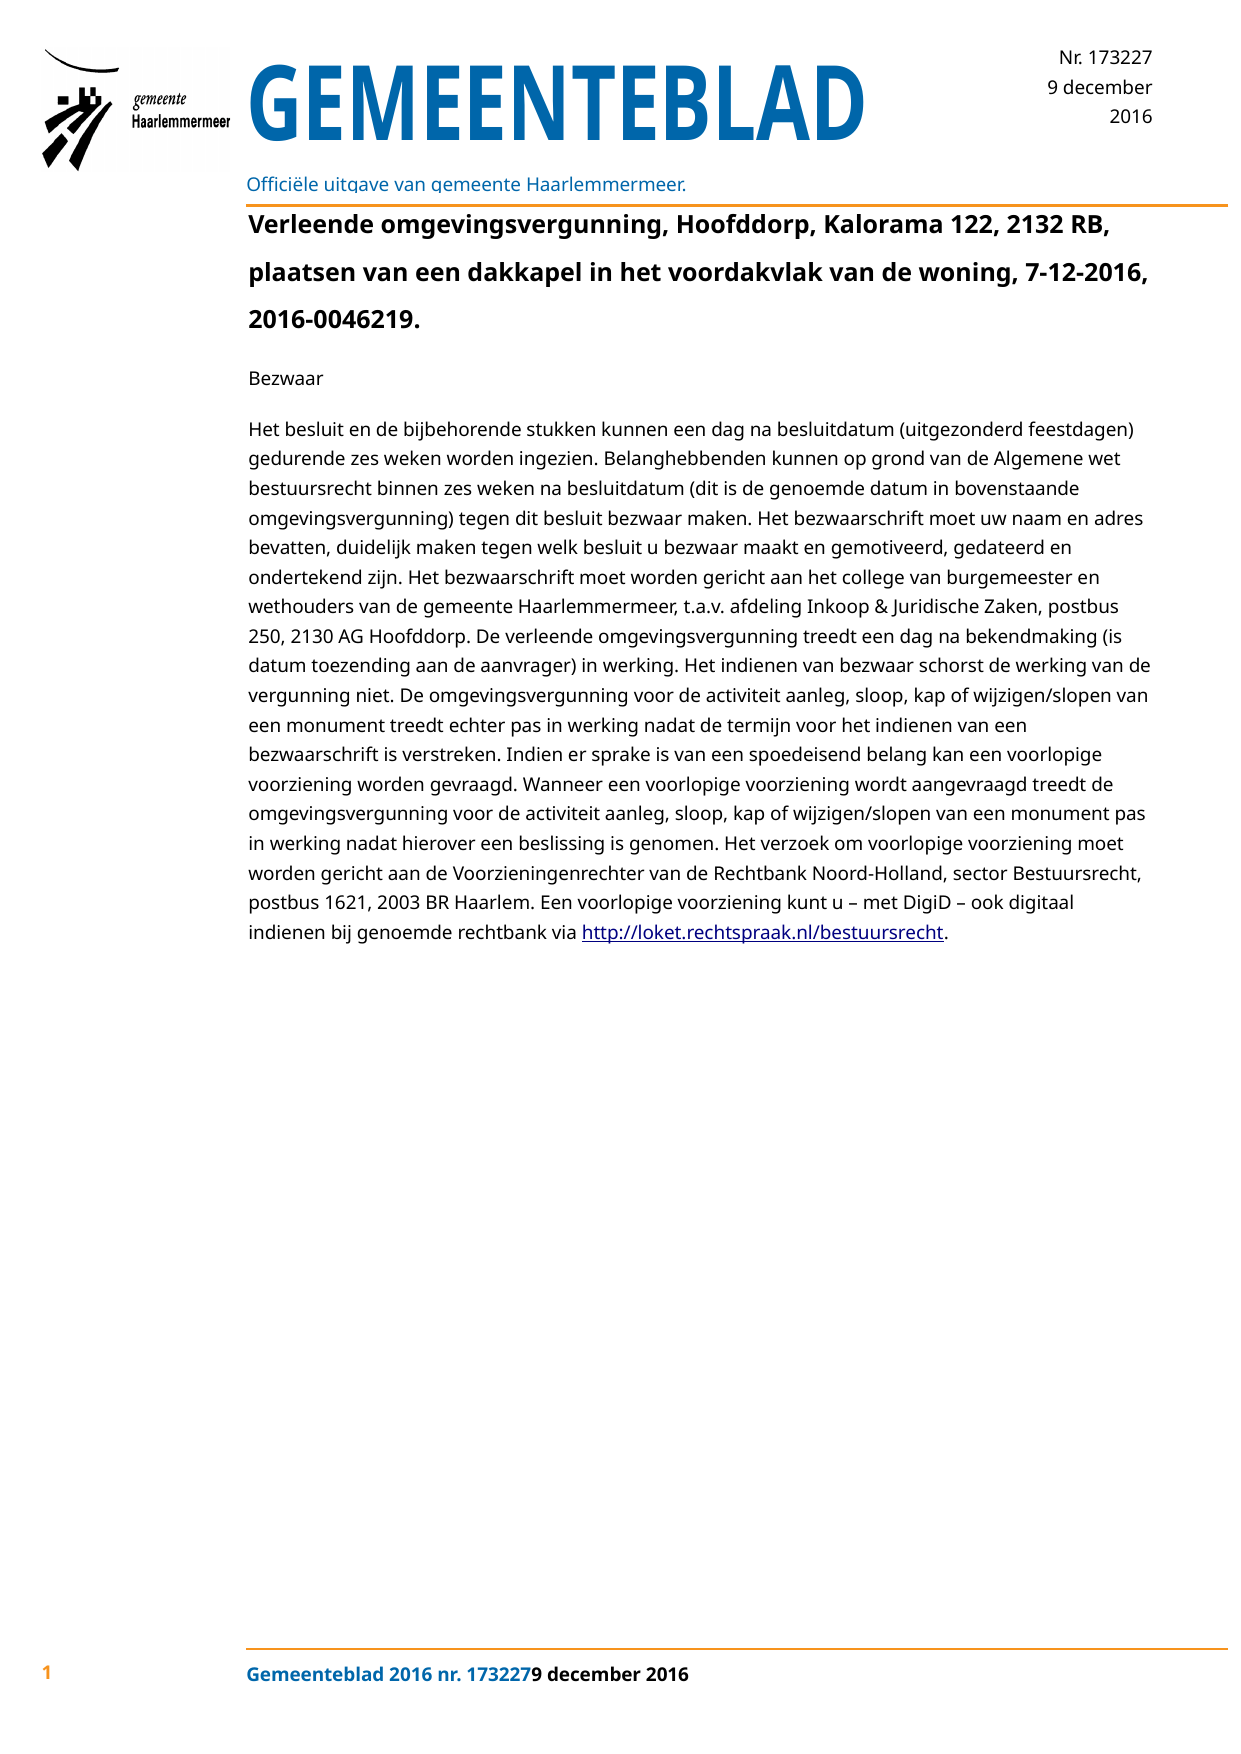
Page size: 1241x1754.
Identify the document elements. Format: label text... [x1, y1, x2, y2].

text Bezwaar [248, 366, 1152, 391]
text Verleende omgevingsvergunning, Hoofddorp, Kalorama 122, 2132 RB, plaatsen van een dakkapel in het voordakvlak van de woning, 7-12-2016, 2016-0046219. [248, 207, 1152, 336]
text Het besluit en de bijbehorende stukken kunnen een dag na besluitdatum (uitgezonderd feestdagen) gedurende zes weken worden ingezien. Belanghebbenden kunnen op grond van de Algemene wet bestuursrecht binnen zes weken na besluitdatum (dit is de genoemde datum in bovenstaande omgevingsvergunning) tegen dit besluit bezwaar maken. Het bezwaarschrift moet uw naam en adres bevatten, duidelijk maken tegen welk besluit u bezwaar maakt en gemotiveerd, gedateerd en ondertekend zijn. Het bezwaarschrift moet worden gericht aan het college van burgemeester en wethouders van de gemeente Haarlemmermeer, t.a.v. afdeling Inkoop & Juridische Zaken, postbus 250, 2130 AG Hoofddorp. De verleende omgevingsvergunning treedt een dag na bekendmaking (is datum toezending aan de aanvrager) in werking. Het indienen van bezwaar schorst de werking van de vergunning niet. De omgevingsvergunning voor de activiteit aanleg, sloop, kap of wijzigen/slopen van een monument treedt echter pas in werking nadat de termijn voor het indienen van een bezwaarschrift is verstreken. Indien er sprake is van een spoedeisend belang kan een voorlopige voorziening worden gevraagd. Wanneer een voorlopige voorziening wordt aangevraagd treedt de omgevingsvergunning voor de activiteit aanleg, sloop, kap of wijzigen/slopen van een monument pas in werking nadat hierover een beslissing is genomen. Het verzoek om voorlopige voorziening moet worden gericht aan de Voorzieningenrechter van de Rechtbank Noord-Holland, sector Bestuursrecht, postbus 1621, 2003 BR Haarlem. Een voorlopige voorziening kunt u – met DigiD – ook digitaal indienen bij genoemde rechtbank via http://loket.rechtspraak.nl/bestuursrecht. [248, 416, 1152, 944]
picture [41, 47, 231, 172]
